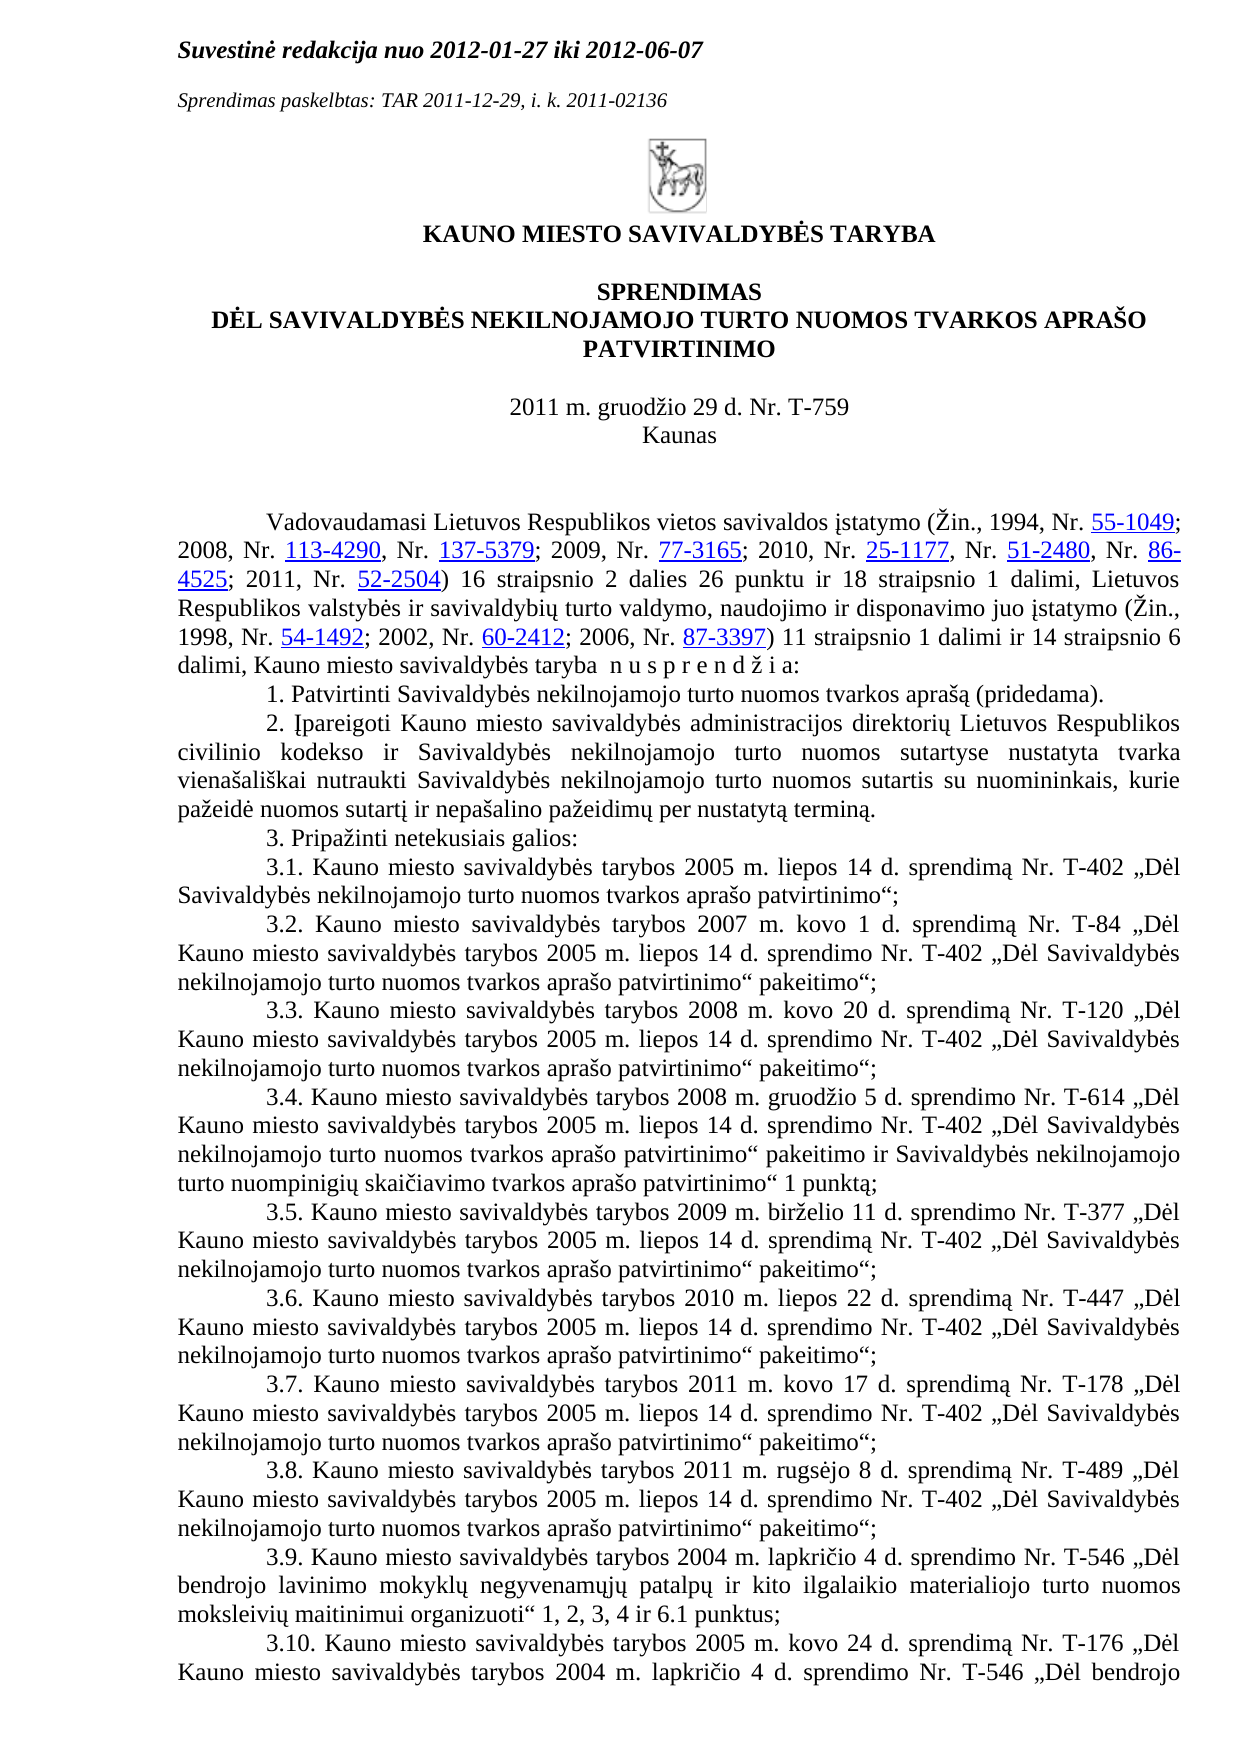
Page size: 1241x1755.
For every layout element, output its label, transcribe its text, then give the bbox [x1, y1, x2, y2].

text 3.7. Kauno miesto savivaldybės tarybos 2011 m. kovo 17 d. sprendimą Nr. T-178 „Dėl Kauno miesto savivaldybės tarybos 2005 m. liepos 14 d. sprendimo Nr. T-402 „Dėl Savivaldybės nekilnojamojo turto nuomos tvarkos aprašo patvirtinimo“ pakeitimo“; [177, 1369, 1181, 1455]
text DĖL SAVIVALDYBĖS NEKILNOJAMOJO TURTO NUOMOS TVARKOS APRAŠO PATVIRTINIMO [177, 305, 1181, 363]
text 3. Pripažinti netekusiais galios: [266, 823, 1181, 852]
text 3.8. Kauno miesto savivaldybės tarybos 2011 m. rugsėjo 8 d. sprendimą Nr. T-489 „Dėl Kauno miesto savivaldybės tarybos 2005 m. liepos 14 d. sprendimo Nr. T-402 „Dėl Savivaldybės nekilnojamojo turto nuomos tvarkos aprašo patvirtinimo“ pakeitimo“; [177, 1455, 1181, 1542]
text Kaunas [177, 420, 1181, 449]
text 2. Įpareigoti Kauno miesto savivaldybės administracijos direktorių Lietuvos Respublikos civilinio kodekso ir Savivaldybės nekilnojamojo turto nuomos sutartyse nustatyta tvarka vienašališkai nutraukti Savivaldybės nekilnojamojo turto nuomos sutartis su nuomininkais, kurie pažeidė nuomos sutartį ir nepašalino pažeidimų per nustatytą terminą. [177, 708, 1181, 823]
text 1. Patvirtinti Savivaldybės nekilnojamojo turto nuomos tvarkos aprašą (pridedama). [177, 679, 1181, 708]
text 3.9. Kauno miesto savivaldybės tarybos 2004 m. lapkričio 4 d. sprendimo Nr. T-546 „Dėl bendrojo lavinimo mokyklų negyvenamųjų patalpų ir kito ilgalaikio materialiojo turto nuomos moksleivių maitinimui organizuoti“ 1, 2, 3, 4 ir 6.1 punktus; [177, 1542, 1181, 1628]
text KAUNO MIESTO SAVIVALDYBĖS TARYBA [177, 219, 1181, 248]
text 3.3. Kauno miesto savivaldybės tarybos 2008 m. kovo 20 d. sprendimą Nr. T-120 „Dėl Kauno miesto savivaldybės tarybos 2005 m. liepos 14 d. sprendimo Nr. T-402 „Dėl Savivaldybės nekilnojamojo turto nuomos tvarkos aprašo patvirtinimo“ pakeitimo“; [177, 995, 1181, 1082]
text 3.2. Kauno miesto savivaldybės tarybos 2007 m. kovo 1 d. sprendimą Nr. T-84 „Dėl Kauno miesto savivaldybės tarybos 2005 m. liepos 14 d. sprendimo Nr. T-402 „Dėl Savivaldybės nekilnojamojo turto nuomos tvarkos aprašo patvirtinimo“ pakeitimo“; [177, 909, 1181, 995]
text 3.5. Kauno miesto savivaldybės tarybos 2009 m. birželio 11 d. sprendimo Nr. T-377 „Dėl Kauno miesto savivaldybės tarybos 2005 m. liepos 14 d. sprendimą Nr. T-402 „Dėl Savivaldybės nekilnojamojo turto nuomos tvarkos aprašo patvirtinimo“ pakeitimo“; [177, 1197, 1181, 1283]
text Vadovaudamasi Lietuvos Respublikos vietos savivaldos įstatymo (Žin., 1994, Nr. 55-1049; 2008, Nr. 113-4290, Nr. 137-5379; 2009, Nr. 77-3165; 2010, Nr. 25-1177, Nr. 51-2480, Nr. 86-4525; 2011, Nr. 52-2504) 16 straipsnio 2 dalies 26 punktu ir 18 straipsnio 1 dalimi, Lietuvos Respublikos valstybės ir savivaldybių turto valdymo, naudojimo ir disponavimo juo įstatymo (Žin., 1998, Nr. 54-1492; 2002, Nr. 60-2412; 2006, Nr. 87-3397) 11 straipsnio 1 dalimi ir 14 straipsnio 6 dalimi, Kauno miesto savivaldybės taryba n u s p r e n d ž i a: [177, 507, 1181, 679]
text Sprendimas paskelbtas: TAR 2011-12-29, i. k. 2011-02136 [177, 88, 1181, 112]
text 3.4. Kauno miesto savivaldybės tarybos 2008 m. gruodžio 5 d. sprendimo Nr. T-614 „Dėl Kauno miesto savivaldybės tarybos 2005 m. liepos 14 d. sprendimo Nr. T-402 „Dėl Savivaldybės nekilnojamojo turto nuomos tvarkos aprašo patvirtinimo“ pakeitimo ir Savivaldybės nekilnojamojo turto nuompinigių skaičiavimo tvarkos aprašo patvirtinimo“ 1 punktą; [177, 1082, 1181, 1197]
text SPRENDIMAS [177, 277, 1181, 305]
text 3.10. Kauno miesto savivaldybės tarybos 2005 m. kovo 24 d. sprendimą Nr. T-176 „Dėl Kauno miesto savivaldybės tarybos 2004 m. lapkričio 4 d. sprendimo Nr. T-546 „Dėl bendrojo [177, 1628, 1181, 1685]
text Suvestinė redakcija nuo 2012-01-27 iki 2012-06-07 [177, 35, 1181, 64]
text 3.6. Kauno miesto savivaldybės tarybos 2010 m. liepos 22 d. sprendimą Nr. T-447 „Dėl Kauno miesto savivaldybės tarybos 2005 m. liepos 14 d. sprendimo Nr. T-402 „Dėl Savivaldybės nekilnojamojo turto nuomos tvarkos aprašo patvirtinimo“ pakeitimo“; [177, 1283, 1181, 1369]
text 2011 m. gruodžio 29 d. Nr. T-759 [177, 392, 1181, 420]
text 3.1. Kauno miesto savivaldybės tarybos 2005 m. liepos 14 d. sprendimą Nr. T-402 „Dėl Savivaldybės nekilnojamojo turto nuomos tvarkos aprašo patvirtinimo“; [177, 852, 1181, 909]
